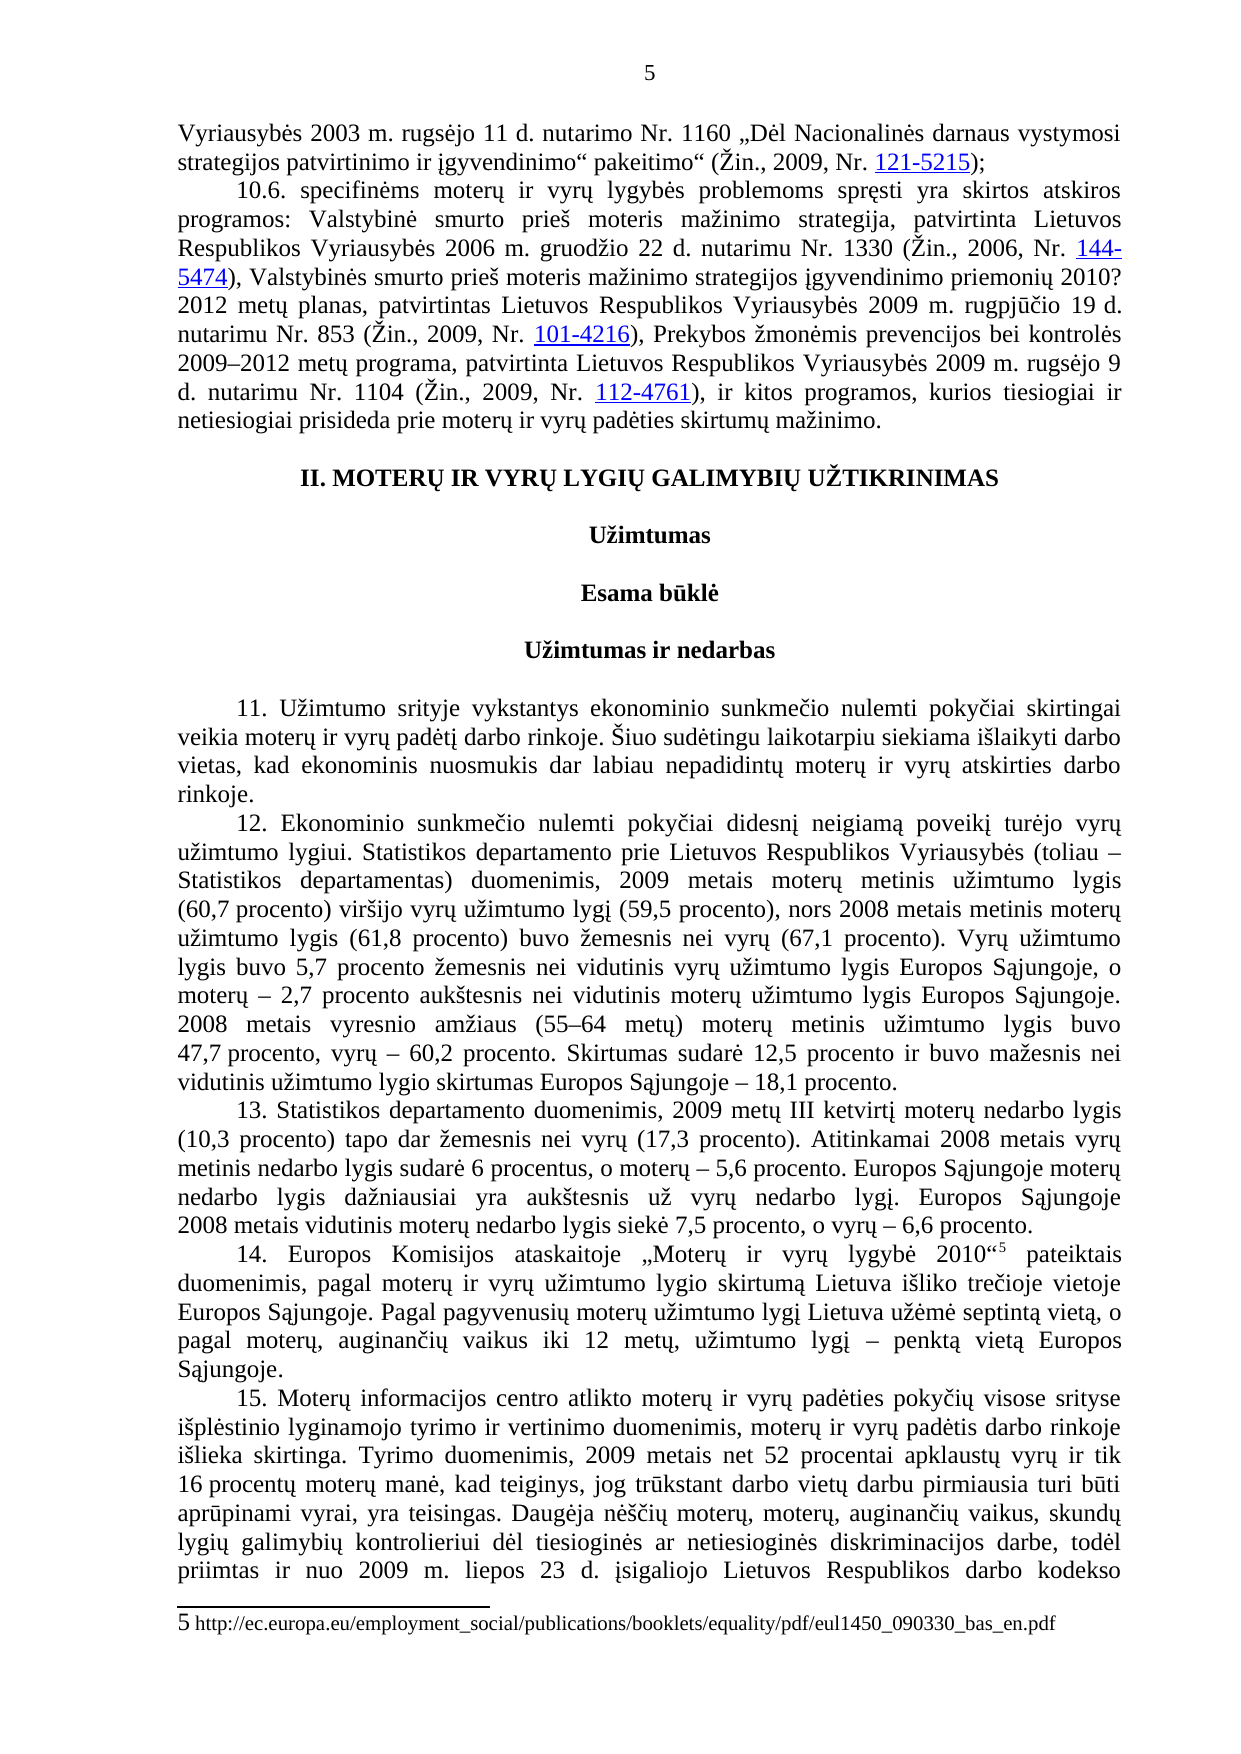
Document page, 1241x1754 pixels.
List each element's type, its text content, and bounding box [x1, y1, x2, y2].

text 10.6. specifinėms moterų ir vyrų lygybės problemoms spręsti yra skirtos atskiros programos: Valstybinė smurto prieš moteris mažinimo strategija, patvirtinta Lietuvos Respublikos Vyriausybės 2006 m. gruodžio 22 d. nutarimu Nr. 1330 (Žin., 2006, Nr. 144-5474), Valstybinės smurto prieš moteris mažinimo strategijos įgyvendinimo priemonių 2010?2012 metų planas, patvirtintas Lietuvos Respublikos Vyriausybės 2009 m. rugpjūčio 19 d. nutarimu Nr. 853 (Žin., 2009, Nr. 101-4216), Prekybos žmonėmis prevencijos bei kontrolės 2009–2012 metų programa, patvirtinta Lietuvos Respublikos Vyriausybės 2009 m. rugsėjo 9 d. nutarimu Nr. 1104 (Žin., 2009, Nr. 112-4761), ir kitos programos, kurios tiesiogiai ir netiesiogiai prisideda prie moterų ir vyrų padėties skirtumų mažinimo. [177, 176, 1122, 434]
text Užimtumas ir nedarbas [177, 636, 1122, 664]
text 12. Ekonominio sunkmečio nulemti pokyčiai didesnį neigiamą poveikį turėjo vyrų užimtumo lygiui. Statistikos departamento prie Lietuvos Respublikos Vyriausybės (toliau – Statistikos departamentas) duomenimis, 2009 metais moterų metinis užimtumo lygis (60,7 procento) viršijo vyrų užimtumo lygį (59,5 procento), nors 2008 metais metinis moterų užimtumo lygis (61,8 procento) buvo žemesnis nei vyrų (67,1 procento). Vyrų užimtumo lygis buvo 5,7 procento žemesnis nei vidutinis vyrų užimtumo lygis Europos Sąjungoje, o moterų – 2,7 procento aukštesnis nei vidutinis moterų užimtumo lygis Europos Sąjungoje. 2008 metais vyresnio amžiaus (55–64 metų) moterų metinis užimtumo lygis buvo 47,7 procento, vyrų – 60,2 procento. Skirtumas sudarė 12,5 procento ir buvo mažesnis nei vidutinis užimtumo lygio skirtumas Europos Sąjungoje – 18,1 procento. [177, 808, 1122, 1096]
text 14. Europos Komisijos ataskaitoje „Moterų ir vyrų lygybė 2010“ pateiktais duomenimis, pagal moterų ir vyrų užimtumo lygio skirtumą Lietuva išliko trečioje vietoje Europos Sąjungoje. Pagal pagyvenusių moterų užimtumo lygį Lietuva užėmė septintą vietą, o pagal moterų, auginančių vaikus iki 12 metų, užimtumo lygį – penktą vietą Europos Sąjungoje. [177, 1239, 1122, 1383]
text Vyriausybės 2003 m. rugsėjo 11 d. nutarimo Nr. 1160 „Dėl Nacionalinės darnaus vystymosi strategijos patvirtinimo ir įgyvendinimo“ pakeitimo“ (Žin., 2009, Nr. 121-5215); [177, 118, 1122, 176]
text Užimtumas [177, 521, 1122, 549]
text 11. Užimtumo srityje vykstantys ekonominio sunkmečio nulemti pokyčiai skirtingai veikia moterų ir vyrų padėtį darbo rinkoje. Šiuo sudėtingu laikotarpiu siekiama išlaikyti darbo vietas, kad ekonominis nuosmukis dar labiau nepadidintų moterų ir vyrų atskirties darbo rinkoje. [177, 693, 1122, 808]
text 13. Statistikos departamento duomenimis, 2009 metų III ketvirtį moterų nedarbo lygis (10,3 procento) tapo dar žemesnis nei vyrų (17,3 procento). Atitinkamai 2008 metais vyrų metinis nedarbo lygis sudarė 6 procentus, o moterų – 5,6 procento. Europos Sąjungoje moterų nedarbo lygis dažniausiai yra aukštesnis už vyrų nedarbo lygį. Europos Sąjungoje 2008 metais vidutinis moterų nedarbo lygis siekė 7,5 procento, o vyrų – 6,6 procento. [177, 1096, 1122, 1239]
text http://ec.europa.eu/employment_social/publications/booklets/equality/pdf/eul1450_090330_bas_en.pdf [177, 1607, 1122, 1636]
text 15. Moterų informacijos centro atlikto moterų ir vyrų padėties pokyčių visose srityse išplėstinio lyginamojo tyrimo ir vertinimo duomenimis, moterų ir vyrų padėtis darbo rinkoje išlieka skirtinga. Tyrimo duomenimis, 2009 metais net 52 procentai apklaustų vyrų ir tik 16 procentų moterų manė, kad teiginys, jog trūkstant darbo vietų darbu pirmiausia turi būti aprūpinami vyrai, yra teisingas. Daugėja nėščių moterų, moterų, auginančių vaikus, skundų lygių galimybių kontrolieriui dėl tiesioginės ar netiesioginės diskriminacijos darbe, todėl priimtas ir nuo 2009 m. liepos 23 d. įsigaliojo Lietuvos Respublikos darbo kodekso [177, 1383, 1122, 1584]
text Esama būklė [177, 578, 1122, 607]
text II. Moterų ir vyrų lygių galimybių užtikrinimas [177, 463, 1122, 492]
